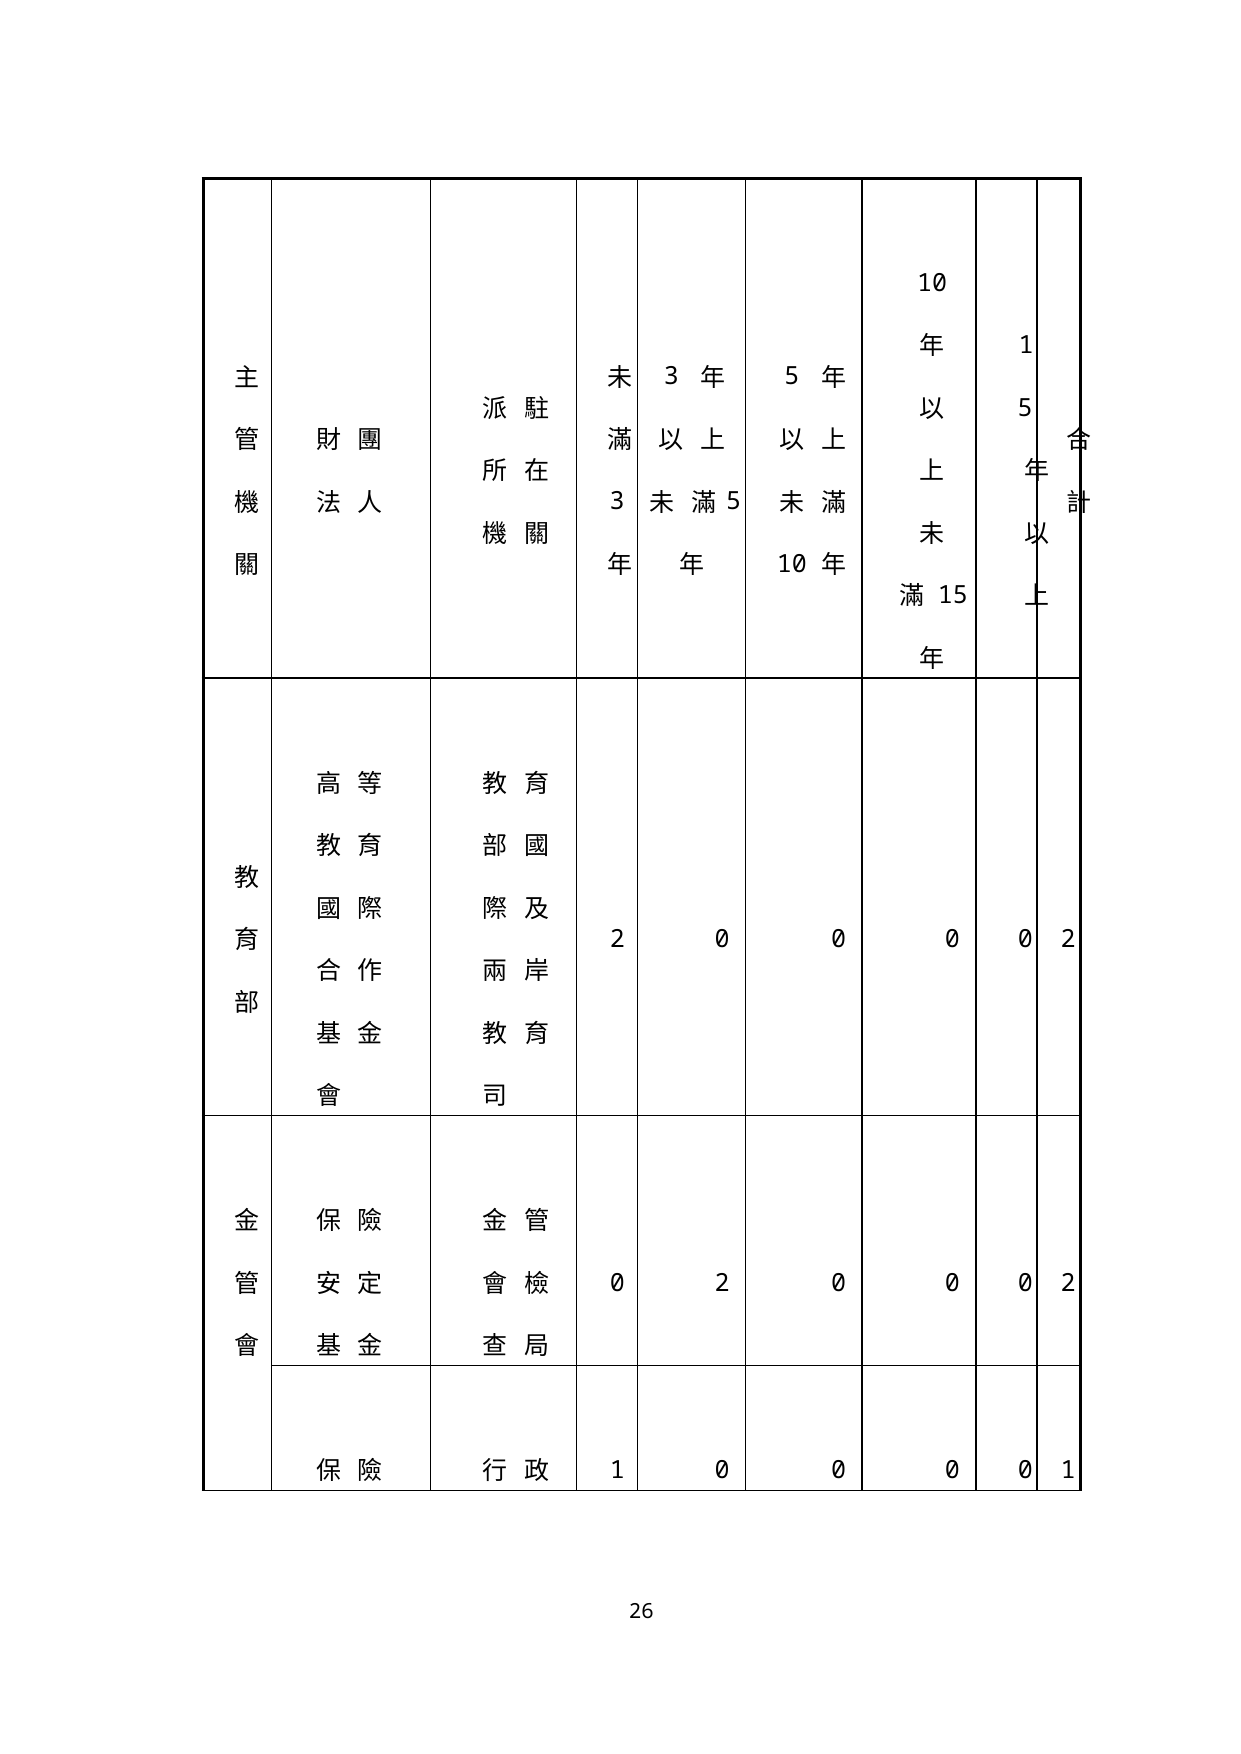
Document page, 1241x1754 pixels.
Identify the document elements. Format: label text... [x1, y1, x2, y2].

table_header 主管機關 [205, 180, 271, 677]
table_cell 0 [638, 679, 745, 1115]
table_cell 0 [638, 1366, 745, 1490]
table_cell 保險安定基金 [272, 1116, 430, 1365]
table_cell 2 [577, 679, 637, 1115]
table_header 派駐所在機關 [431, 180, 576, 677]
table_cell 0 [863, 679, 975, 1115]
table_cell 保險 [272, 1366, 430, 1490]
table_header 5年以上未滿10年 [746, 180, 861, 677]
table_cell 0 [977, 679, 1036, 1115]
table_cell 金管會 [205, 1116, 271, 1490]
table_cell 0 [863, 1366, 975, 1490]
table_cell 0 [746, 679, 861, 1115]
table_cell 2 [1038, 679, 1079, 1115]
table_header 15年以上 [977, 180, 1036, 677]
table_cell 1 [1038, 1366, 1079, 1490]
table_cell 0 [746, 1366, 861, 1490]
table_cell 教育部國際及兩岸教育司 [431, 679, 576, 1115]
table_header 財團法人 [272, 180, 430, 677]
table_header 10年以上未滿15年 [863, 180, 975, 677]
table_header 合計 [1038, 180, 1079, 677]
table_header 未滿3年 [577, 180, 637, 677]
table_cell 0 [577, 1116, 637, 1365]
table_cell 2 [638, 1116, 745, 1365]
table_cell 0 [863, 1116, 975, 1365]
table_cell 教育部 [205, 679, 271, 1115]
table_cell 高等教育國際合作基金會 [272, 679, 430, 1115]
table_cell 0 [977, 1366, 1036, 1490]
table_cell 0 [977, 1116, 1036, 1365]
table_cell 2 [1038, 1116, 1079, 1365]
table_cell 1 [577, 1366, 637, 1490]
table_cell 0 [746, 1116, 861, 1365]
table_cell 金管會檢查局 [431, 1116, 576, 1365]
table_header 3年以上未滿5年 [638, 180, 745, 677]
table_cell 行政 [431, 1366, 576, 1490]
